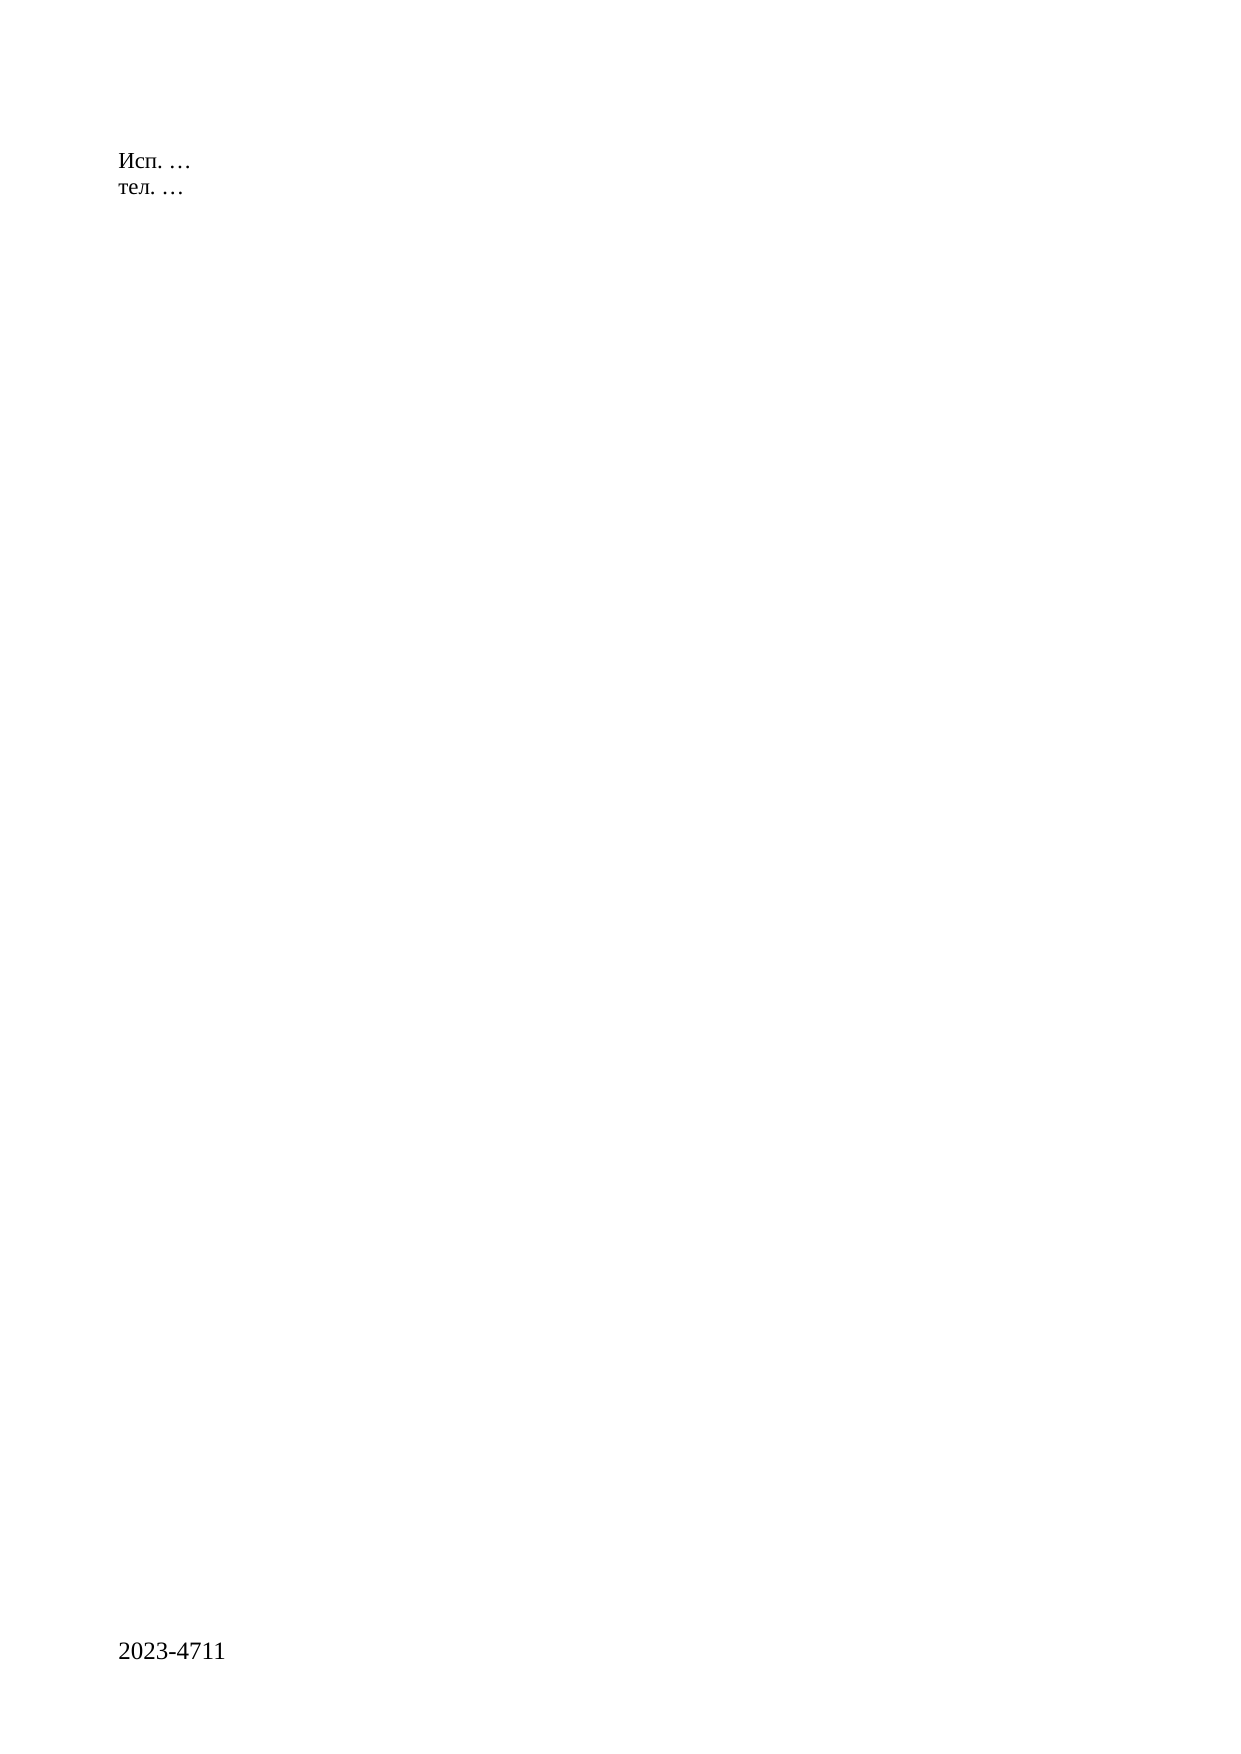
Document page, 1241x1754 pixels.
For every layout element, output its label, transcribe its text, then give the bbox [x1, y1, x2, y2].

text Исп. … [118, 147, 1181, 173]
text тел. … [118, 173, 1181, 199]
